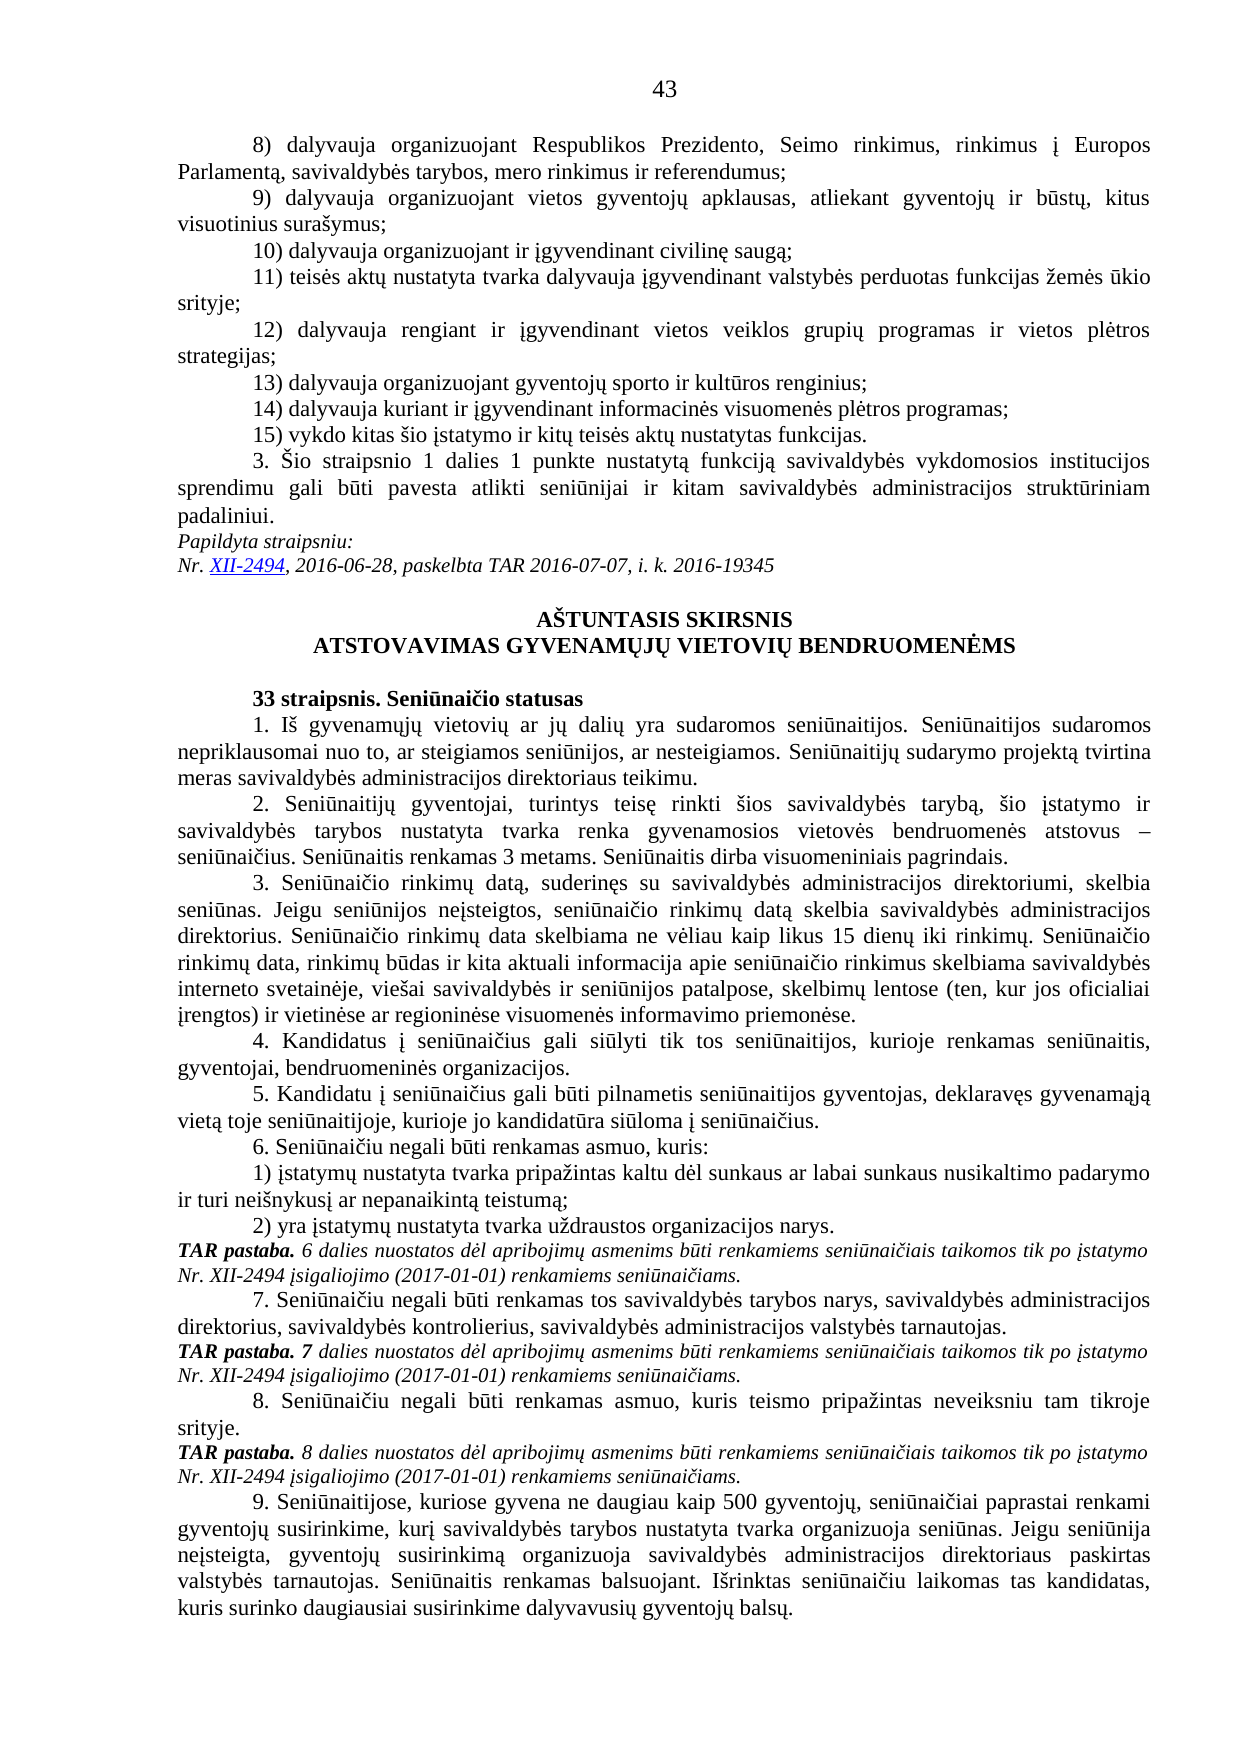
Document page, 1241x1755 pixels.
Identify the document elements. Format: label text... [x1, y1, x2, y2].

text 2) yra įstatymų nustatyta tvarka uždraustos organizacijos narys. [177, 1212, 1152, 1238]
text 14) dalyvauja kuriant ir įgyvendinant informacinės visuomenės plėtros programas; [177, 395, 1152, 421]
text TAR pastaba. 7 dalies nuostatos dėl apribojimų asmenims būti renkamiems seniūnaičiais taikomos tik po įstatymo Nr. XII-2494 įsigaliojimo (2017-01-01) renkamiems seniūnaičiams. [177, 1339, 1152, 1387]
text 3. Seniūnaičio rinkimų datą, suderinęs su savivaldybės administracijos direktoriumi, skelbia seniūnas. Jeigu seniūnijos neįsteigtos, seniūnaičio rinkimų datą skelbia savivaldybės administracijos direktorius. Seniūnaičio rinkimų data skelbiama ne vėliau kaip likus 15 dienų iki rinkimų. Seniūnaičio rinkimų data, rinkimų būdas ir kita aktuali informacija apie seniūnaičio rinkimus skelbiama savivaldybės interneto svetainėje, viešai savivaldybės ir seniūnijos patalpose, skelbimų lentose (ten, kur jos oficialiai įrengtos) ir vietinėse ar regioninėse visuomenės informavimo priemonėse. [177, 869, 1152, 1028]
text 7. Seniūnaičiu negali būti renkamas tos savivaldybės tarybos narys, savivaldybės administracijos direktorius, savivaldybės kontrolierius, savivaldybės administracijos valstybės tarnautojas. [177, 1287, 1152, 1339]
text 10) dalyvauja organizuojant ir įgyvendinant civilinę saugą; [177, 237, 1152, 263]
text 4. Kandidatus į seniūnaičius gali siūlyti tik tos seniūnaitijos, kurioje renkamas seniūnaitis, gyventojai, bendruomeninės organizacijos. [177, 1028, 1152, 1080]
text 12) dalyvauja rengiant ir įgyvendinant vietos veiklos grupių programas ir vietos plėtros strategijas; [177, 316, 1152, 368]
text Papildyta straipsniu: [177, 529, 1152, 553]
text 13) dalyvauja organizuojant gyventojų sporto ir kultūros renginius; [177, 368, 1152, 395]
text 5. Kandidatu į seniūnaičius gali būti pilnametis seniūnaitijos gyventojas, deklaravęs gyvenamąją vietą toje seniūnaitijoje, kurioje jo kandidatūra siūloma į seniūnaičius. [177, 1080, 1152, 1133]
text ATSTOVAVIMAS GYVENAMŲJŲ VIETOVIŲ BENDRUOMENĖMS [177, 632, 1152, 659]
text 9) dalyvauja organizuojant vietos gyventojų apklausas, atliekant gyventojų ir būstų, kitus visuotinius surašymus; [177, 184, 1152, 237]
text 1. Iš gyvenamųjų vietovių ar jų dalių yra sudaromos seniūnaitijos. Seniūnaitijos sudaromos nepriklausomai nuo to, ar steigiamos seniūnijos, ar nesteigiamos. Seniūnaitijų sudarymo projektą tvirtina meras savivaldybės administracijos direktoriaus teikimu. [177, 711, 1152, 790]
text AŠTUNTASIS SKIRSNIS [177, 606, 1152, 632]
text TAR pastaba. 8 dalies nuostatos dėl apribojimų asmenims būti renkamiems seniūnaičiais taikomos tik po įstatymo Nr. XII-2494 įsigaliojimo (2017-01-01) renkamiems seniūnaičiams. [177, 1440, 1152, 1488]
text Nr. XII-2494, 2016-06-28, paskelbta TAR 2016-07-07, i. k. 2016-19345 [177, 553, 1152, 577]
text 3. Šio straipsnio 1 dalies 1 punkte nustatytą funkciją savivaldybės vykdomosios institucijos sprendimu gali būti pavesta atlikti seniūnijai ir kitam savivaldybės administracijos struktūriniam padaliniui. [177, 448, 1152, 529]
text 8) dalyvauja organizuojant Respublikos Prezidento, Seimo rinkimus, rinkimus į Europos Parlamentą, savivaldybės tarybos, mero rinkimus ir referendumus; [177, 131, 1152, 184]
text 6. Seniūnaičiu negali būti renkamas asmuo, kuris: [177, 1133, 1152, 1159]
text 11) teisės aktų nustatyta tvarka dalyvauja įgyvendinant valstybės perduotas funkcijas žemės ūkio srityje; [177, 263, 1152, 316]
text 2. Seniūnaitijų gyventojai, turintys teisę rinkti šios savivaldybės tarybą, šio įstatymo ir savivaldybės tarybos nustatyta tvarka renka gyvenamosios vietovės bendruomenės atstovus – seniūnaičius. Seniūnaitis renkamas 3 metams. Seniūnaitis dirba visuomeniniais pagrindais. [177, 790, 1152, 869]
text TAR pastaba. 6 dalies nuostatos dėl apribojimų asmenims būti renkamiems seniūnaičiais taikomos tik po įstatymo Nr. XII-2494 įsigaliojimo (2017-01-01) renkamiems seniūnaičiams. [177, 1238, 1152, 1287]
text 8. Seniūnaičiu negali būti renkamas asmuo, kuris teismo pripažintas neveiksniu tam tikroje srityje. [177, 1387, 1152, 1440]
text 9. Seniūnaitijose, kuriose gyvena ne daugiau kaip 500 gyventojų, seniūnaičiai paprastai renkami gyventojų susirinkime, kurį savivaldybės tarybos nustatyta tvarka organizuoja seniūnas. Jeigu seniūnija neįsteigta, gyventojų susirinkimą organizuoja savivaldybės administracijos direktoriaus paskirtas valstybės tarnautojas. Seniūnaitis renkamas balsuojant. Išrinktas seniūnaičiu laikomas tas kandidatas, kuris surinko daugiausiai susirinkime dalyvavusių gyventojų balsų. [177, 1488, 1152, 1620]
text 1) įstatymų nustatyta tvarka pripažintas kaltu dėl sunkaus ar labai sunkaus nusikaltimo padarymo ir turi neišnykusį ar nepanaikintą teistumą; [177, 1159, 1152, 1212]
text 33 straipsnis. Seniūnaičio statusas [177, 685, 1152, 711]
text 15) vykdo kitas šio įstatymo ir kitų teisės aktų nustatytas funkcijas. [177, 421, 1152, 448]
